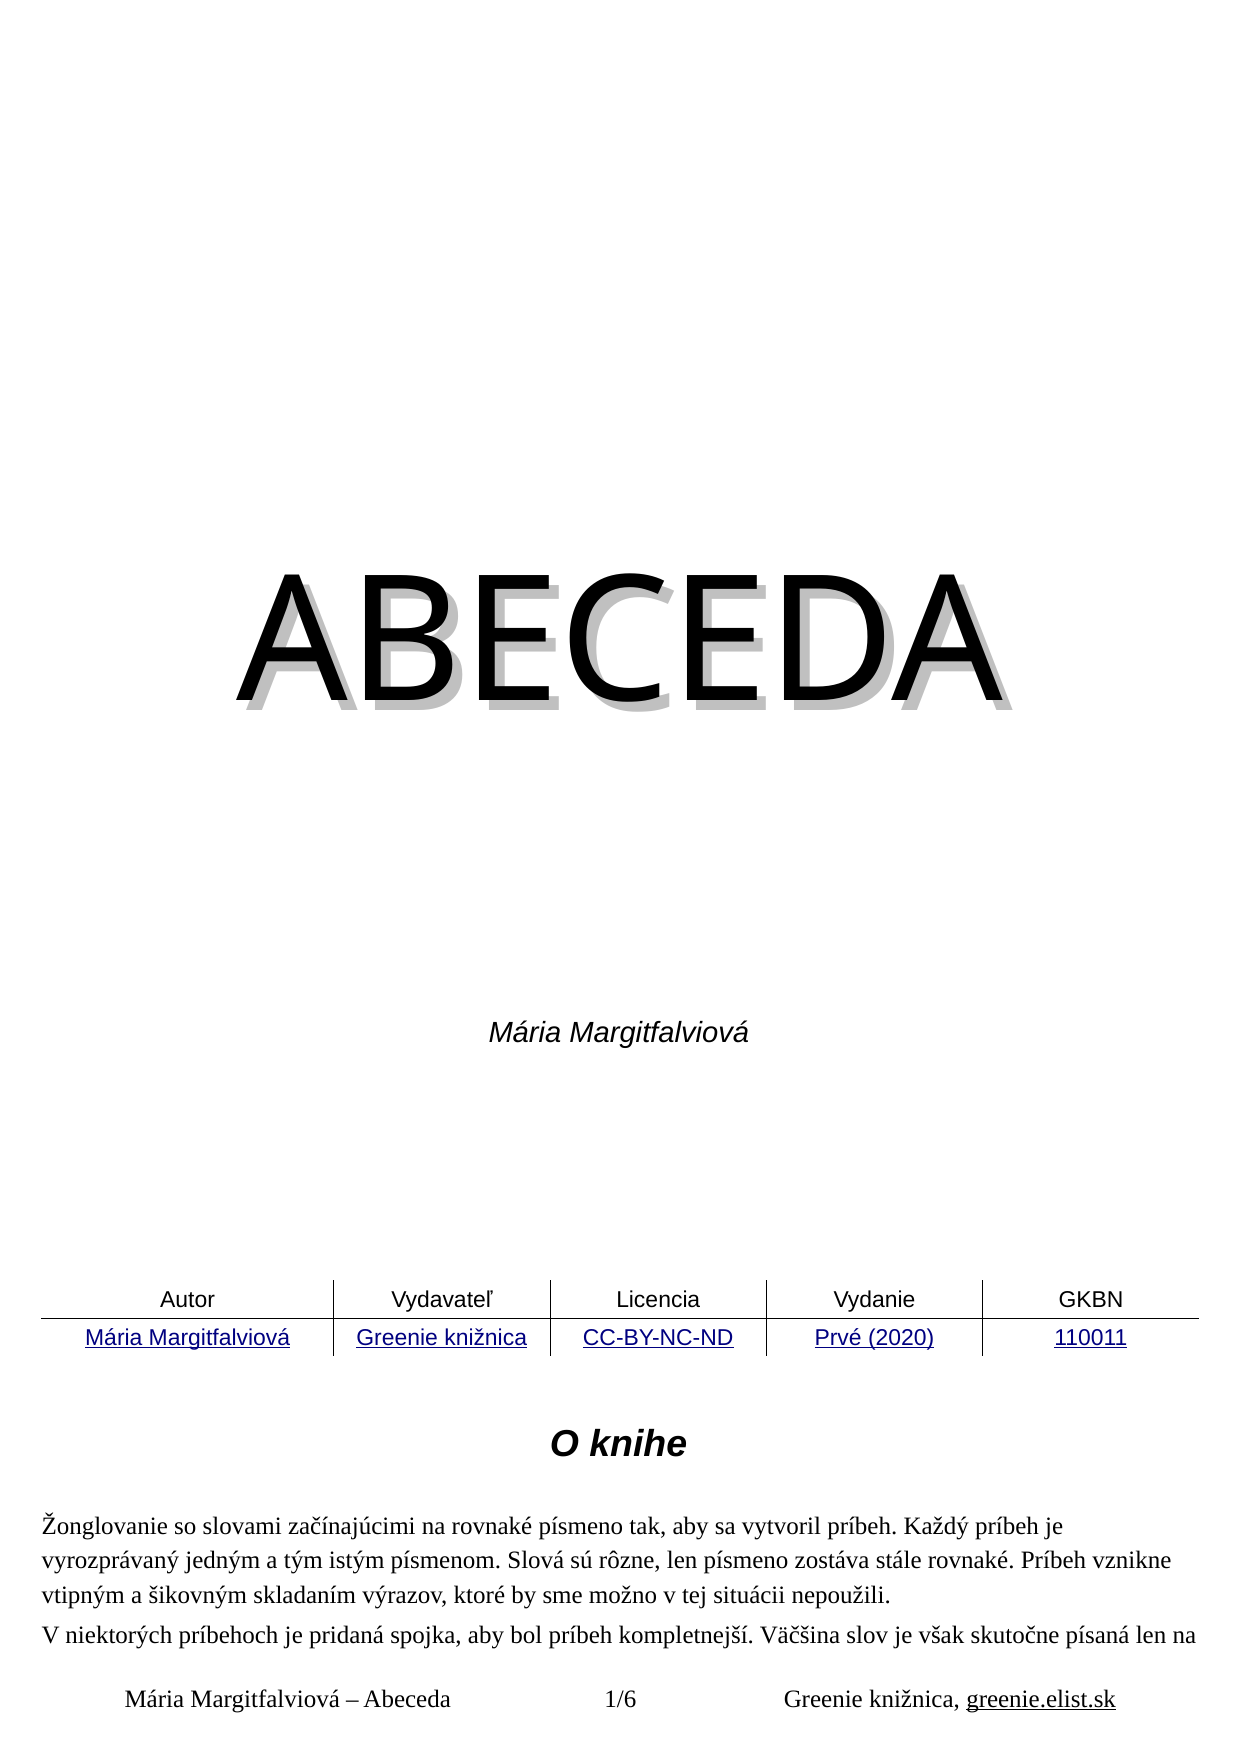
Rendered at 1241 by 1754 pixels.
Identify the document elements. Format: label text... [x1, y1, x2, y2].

table_cell Mária Margitfalviová [41, 1319, 333, 1356]
text V niektorých príbehoch je pridaná spojka, aby bol príbeh kompletnejší. Väčšina slov je však skutočne písaná len na [41, 1620, 1199, 1649]
table_header Vydanie [767, 1280, 982, 1318]
table_header Vydavateľ [334, 1280, 550, 1318]
table_header GKBN [983, 1280, 1199, 1318]
text Žonglovanie so slovami začínajúcimi na rovnaké písmeno tak, aby sa vytvoril príbeh. Každý príbeh je vyrozprávaný jedným a tým istým písmenom. Slová sú rôzne, len písmeno zostáva stále rovnaké. Príbeh vznikne vtipným a šikovným skladaním výrazov, ktoré by sme možno v tej situácii nepoužili. [41, 1511, 1199, 1608]
table_header Licencia [551, 1280, 766, 1318]
table_header Autor [41, 1280, 333, 1318]
table_cell Greenie knižnica [334, 1319, 550, 1356]
table_cell Prvé (2020) [767, 1319, 982, 1356]
subtitle ABECEDA [41, 514, 1199, 752]
subtitle Mária Margitfalviová [41, 1015, 1199, 1049]
subtitle O knihe [41, 1421, 1199, 1464]
table_cell 110011 [983, 1319, 1199, 1356]
table_cell CC-BY-NC-ND [551, 1319, 766, 1356]
